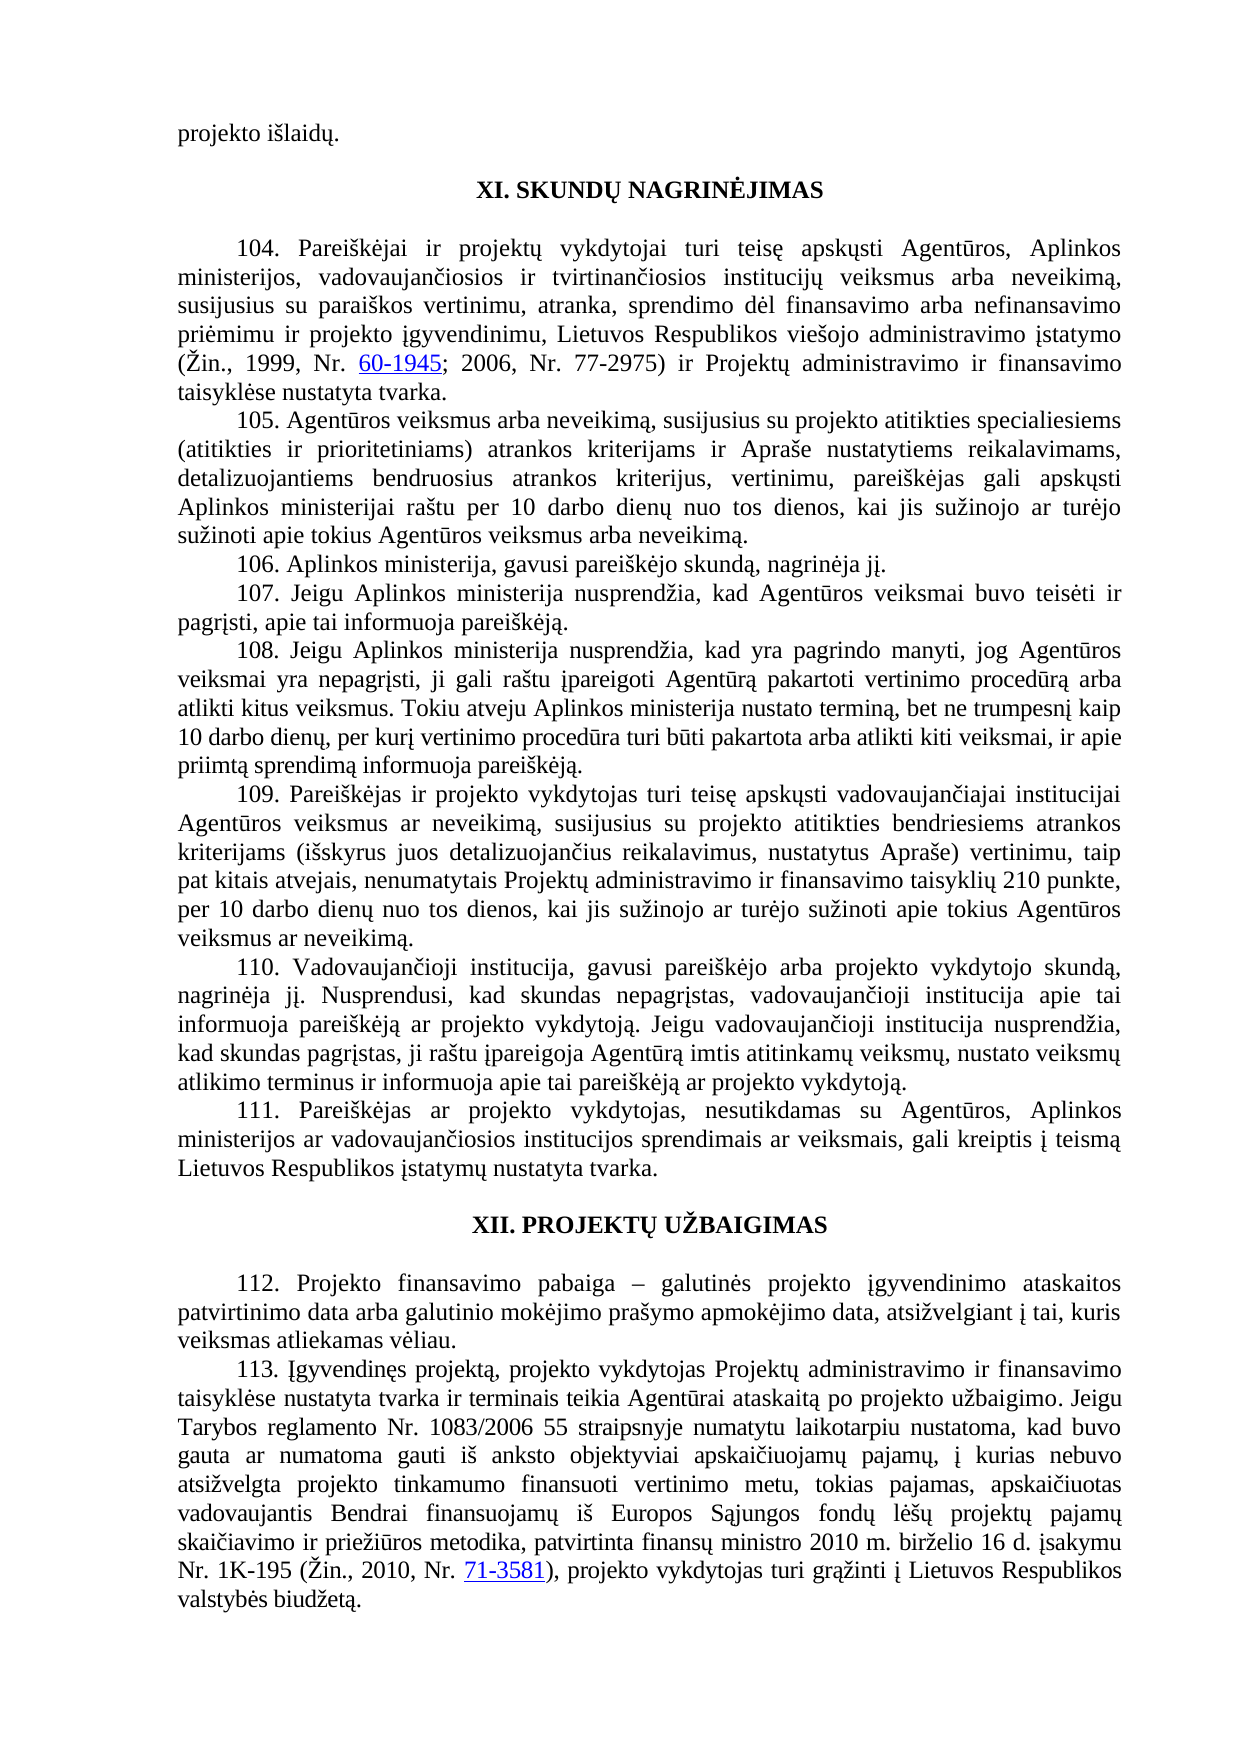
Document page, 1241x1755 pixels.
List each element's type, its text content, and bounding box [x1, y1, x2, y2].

text 113. Įgyvendinęs projektą, projekto vykdytojas Projektų administravimo ir finansavimo taisyklėse nustatyta tvarka ir terminais teikia Agentūrai ataskaitą po projekto užbaigimo. Jeigu Tarybos reglamento Nr. 1083/2006 55 straipsnyje numatytu laikotarpiu nustatoma, kad buvo gauta ar numatoma gauti iš anksto objektyviai apskaičiuojamų pajamų, į kurias nebuvo atsižvelgta projekto tinkamumo finansuoti vertinimo metu, tokias pajamas, apskaičiuotas vadovaujantis Bendrai finansuojamų iš Europos Sąjungos fondų lėšų projektų pajamų skaičiavimo ir priežiūros metodika, patvirtinta finansų ministro 2010 m. birželio 16 d. įsakymu Nr. 1K-195 (Žin., 2010, Nr. 71-3581), projekto vykdytojas turi grąžinti į Lietuvos Respublikos valstybės biudžetą. [177, 1354, 1122, 1613]
text 110. Vadovaujančioji institucija, gavusi pareiškėjo arba projekto vykdytojo skundą, nagrinėja jį. Nusprendusi, kad skundas nepagrįstas, vadovaujančioji institucija apie tai informuoja pareiškėją ar projekto vykdytoją. Jeigu vadovaujančioji institucija nusprendžia, kad skundas pagrįstas, ji raštu įpareigoja Agentūrą imtis atitinkamų veiksmų, nustato veiksmų atlikimo terminus ir informuoja apie tai pareiškėją ar projekto vykdytoją. [177, 952, 1122, 1096]
text 111. Pareiškėjas ar projekto vykdytojas, nesutikdamas su Agentūros, Aplinkos ministerijos ar vadovaujančiosios institucijos sprendimais ar veiksmais, gali kreiptis į teismą Lietuvos Respublikos įstatymų nustatyta tvarka. [177, 1096, 1122, 1182]
text 107. Jeigu Aplinkos ministerija nusprendžia, kad Agentūros veiksmai buvo teisėti ir pagrįsti, apie tai informuoja pareiškėją. [177, 578, 1122, 636]
text 104. Pareiškėjai ir projektų vykdytojai turi teisę apskųsti Agentūros, Aplinkos ministerijos, vadovaujančiosios ir tvirtinančiosios institucijų veiksmus arba neveikimą, susijusius su paraiškos vertinimu, atranka, sprendimo dėl finansavimo arba nefinansavimo priėmimu ir projekto įgyvendinimu, Lietuvos Respublikos viešojo administravimo įstatymo (Žin., 1999, Nr. 60-1945; 2006, Nr. 77-2975) ir Projektų administravimo ir finansavimo taisyklėse nustatyta tvarka. [177, 233, 1122, 406]
text projekto išlaidų. [177, 118, 1122, 147]
text 105. Agentūros veiksmus arba neveikimą, susijusius su projekto atitikties specialiesiems (atitikties ir prioritetiniams) atrankos kriterijams ir Apraše nustatytiems reikalavimams, detalizuojantiems bendruosius atrankos kriterijus, vertinimu, pareiškėjas gali apskųsti Aplinkos ministerijai raštu per 10 darbo dienų nuo tos dienos, kai jis sužinojo ar turėjo sužinoti apie tokius Agentūros veiksmus arba neveikimą. [177, 406, 1122, 549]
text 108. Jeigu Aplinkos ministerija nusprendžia, kad yra pagrindo manyti, jog Agentūros veiksmai yra nepagrįsti, ji gali raštu įpareigoti Agentūrą pakartoti vertinimo procedūrą arba atlikti kitus veiksmus. Tokiu atveju Aplinkos ministerija nustato terminą, bet ne trumpesnį kaip 10 darbo dienų, per kurį vertinimo procedūra turi būti pakartota arba atlikti kiti veiksmai, ir apie priimtą sprendimą informuoja pareiškėją. [177, 636, 1122, 779]
text XII. PROJEKTŲ UŽBAIGIMAS [177, 1211, 1122, 1239]
text 109. Pareiškėjas ir projekto vykdytojas turi teisę apskųsti vadovaujančiajai institucijai Agentūros veiksmus ar neveikimą, susijusius su projekto atitikties bendriesiems atrankos kriterijams (išskyrus juos detalizuojančius reikalavimus, nustatytus Apraše) vertinimu, taip pat kitais atvejais, nenumatytais Projektų administravimo ir finansavimo taisyklių 210 punkte, per 10 darbo dienų nuo tos dienos, kai jis sužinojo ar turėjo sužinoti apie tokius Agentūros veiksmus ar neveikimą. [177, 779, 1122, 952]
text 112. Projekto finansavimo pabaiga – galutinės projekto įgyvendinimo ataskaitos patvirtinimo data arba galutinio mokėjimo prašymo apmokėjimo data, atsižvelgiant į tai, kuris veiksmas atliekamas vėliau. [177, 1268, 1122, 1354]
text XI. SKUNDŲ NAGRINĖJIMAS [177, 176, 1122, 204]
text 106. Aplinkos ministerija, gavusi pareiškėjo skundą, nagrinėja jį. [177, 549, 1122, 578]
